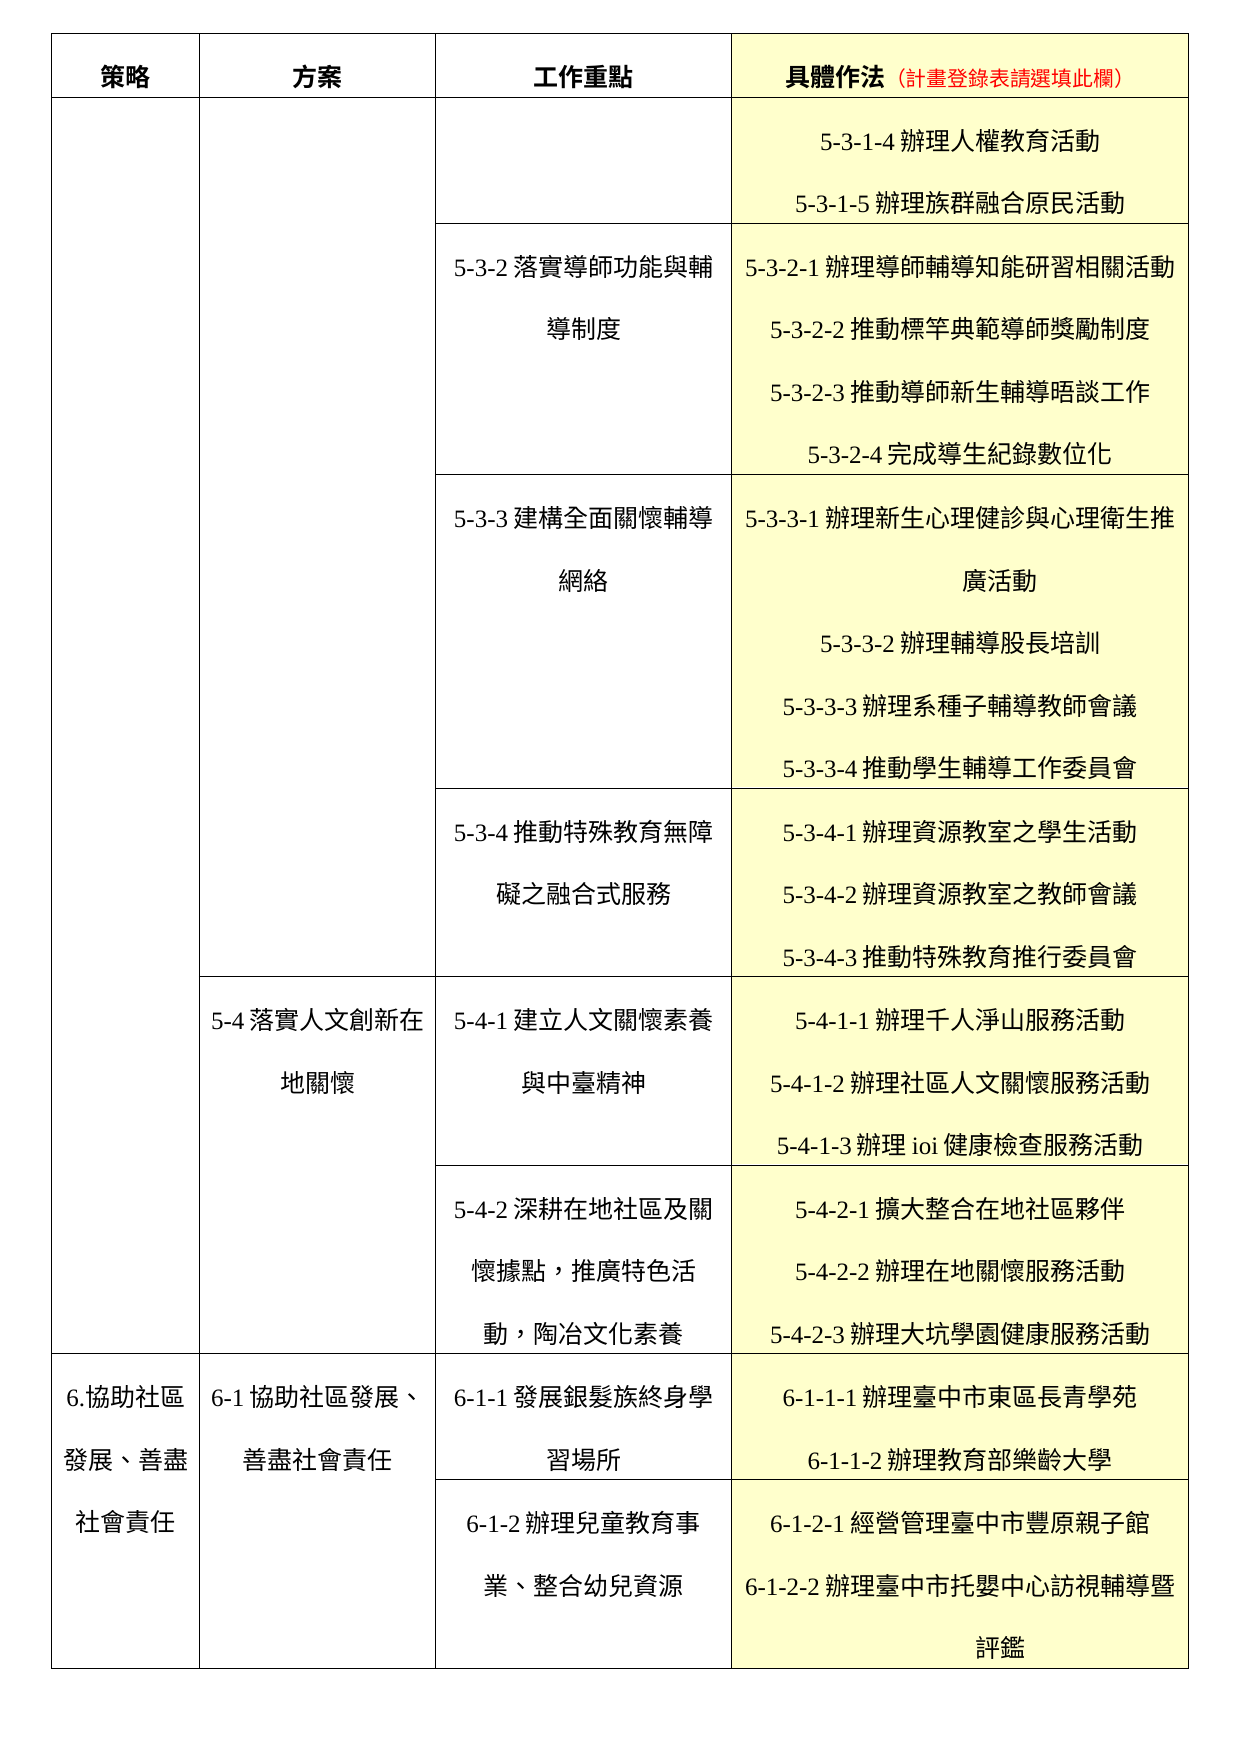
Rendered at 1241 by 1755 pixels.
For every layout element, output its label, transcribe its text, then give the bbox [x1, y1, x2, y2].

table_cell 5-3-2落實導師功能與輔導制度 [436, 224, 731, 474]
table_cell 5-3-1-4辦理人權教育活動 5-3-1-5辦理族群融合原民活動 [732, 98, 1188, 223]
table_header 策略 [52, 34, 199, 97]
table_header 工作重點 [436, 34, 731, 97]
table_cell 5-4-1-1辦理千人淨山服務活動 5-4-1-2辦理社區人文關懷服務活動 5-4-1-3辦理ioi健康檢查服務活動 [732, 977, 1188, 1164]
table_cell 6.協助社區發展、善盡社會責任 [52, 1354, 199, 1668]
table_cell 5-3-4-1辦理資源教室之學生活動 5-3-4-2辦理資源教室之教師會議 5-3-4-3推動特殊教育推行委員會 [732, 789, 1188, 976]
table_cell 6-1-2-1經營管理臺中市豐原親子館 6-1-2-2辦理臺中市托嬰中心訪視輔導暨 評鑑 [732, 1480, 1188, 1668]
table_cell [436, 98, 731, 223]
table_cell 5-3-3-1辦理新生心理健診與心理衛生推 廣活動 5-3-3-2辦理輔導股長培訓 5-3-3-3辦理系種子輔導教師會議 5-3-3-4推動學生輔導工作委員會 [732, 475, 1188, 787]
table_header 具體作法（計畫登錄表請選填此欄） [732, 34, 1188, 97]
table_cell 5-4-2深耕在地社區及關懷據點，推廣特色活動，陶冶文化素養 [436, 1166, 731, 1353]
table_cell 5-3-2-1辦理導師輔導知能研習相關活動 5-3-2-2推動標竿典範導師獎勵制度 5-3-2-3推動導師新生輔導晤談工作 5-3-2-4完成導生紀錄數位化 [732, 224, 1188, 474]
table_cell 5-4-2-1擴大整合在地社區夥伴 5-4-2-2辦理在地關懷服務活動 5-4-2-3辦理大坑學園健康服務活動 [732, 1166, 1188, 1353]
table_cell 6-1協助社區發展、善盡社會責任 [200, 1354, 435, 1668]
table_cell [200, 98, 435, 976]
table_cell [52, 98, 199, 1353]
table_cell 6-1-1-1辦理臺中市東區長青學苑 6-1-1-2辦理教育部樂齡大學 [732, 1354, 1188, 1479]
table_cell 5-4-1建立人文關懷素養與中臺精神 [436, 977, 731, 1164]
table_cell 5-3-3建構全面關懷輔導網絡 [436, 475, 731, 787]
table_cell 6-1-1發展銀髮族終身學習場所 [436, 1354, 731, 1479]
table_cell 6-1-2辦理兒童教育事業、整合幼兒資源 [436, 1480, 731, 1668]
table_cell 5-4落實人文創新在地關懷 [200, 977, 435, 1353]
table_cell 5-3-4推動特殊教育無障礙之融合式服務 [436, 789, 731, 976]
table_header 方案 [200, 34, 435, 97]
